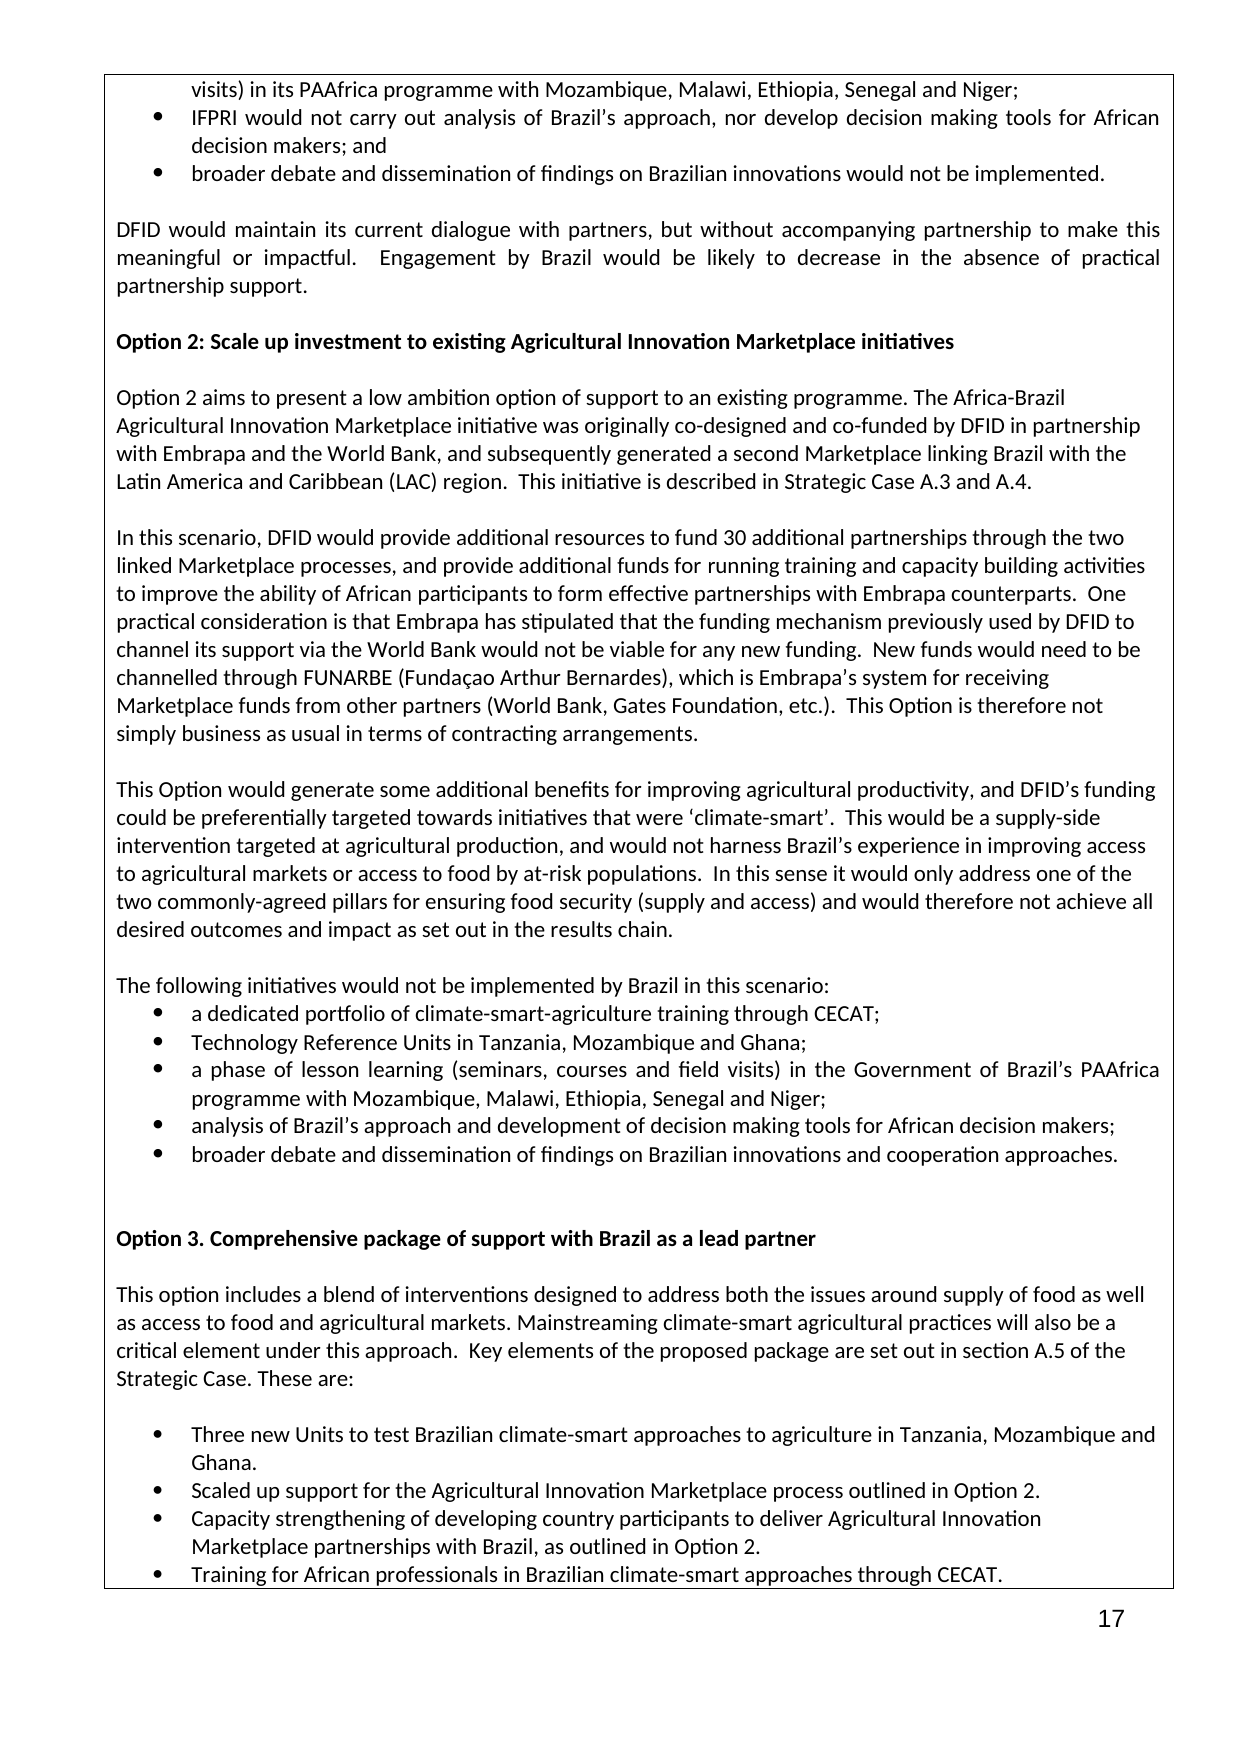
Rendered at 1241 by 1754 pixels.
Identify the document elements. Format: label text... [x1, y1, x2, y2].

table_header A. Generating feasible options Theory of Change The theory of change underpinning this intervention is that populations at risk of food-insecurity in Africa can benefit from collaborations with Brazil. As a development partner, Brazil is in a strong position to assist African countries, given the eco-climatic similarities between the Cerrado region and many African countries, as well as its successful record at increasing food production and reducing food insecurity in a way that incorporates elements of climate-smart agriculture. The three broad channels through which ClimAA seeks to address food security concerns are around food productivity, access and resilience. Figure 3 below shows how the challenges of productivity and access will be addressed, while Figure 4 sets out how climate-smart measures will be used to strengthen farmers’ resilience to shocks. Figure 3: Productivity and Food Security Results Chain Input Output Outcomes Impact Figure 4: Climate-Smart Development Results Chain Input Output Outcomes Impact *Thickness of arrow indicates strength of DFID attribution Assumptions Declining agricultural productivity is an important driver of food insecurity: 75% of the world’s poor are rural, and agriculture remains fundamental for feeding a growing population and reducing poverty. Yet global annual growth rates in yields of major grains have declined from 3% in 1980 to 1% today (World Bank, 2008). Through a combination of capacity building and research outputs, ClimAA will aim to bolster local production in participating African countries so that there is a greater and more stable local supply of food. Access to food and smallholder access to markets: access to food can become very precarious for a number of reasons, some of which are related to local supply. For instance shocks to income or a sudden global price hike can tip vulnerable groups into food insecurity as they can no longer afford to buy essential food. ClimAA will target at risk-groups through feeding programmes, with food procured through small scale farming in order to simultaneously incentivise local production. Resilience to climatic shocks: exposure of local agriculture to adverse climatic shocks is expected to have serious repercussions on the level, growth and stability of agricultural supply, although the severity will vary by crop and geography. Current projections are that higher temperatures and lower rainfall in parts of Africa, combined with doubling of the population, will lead to a 43% increase in food insecurity. ClimAA will help to bolster farmers’ capacity to deal with such shocks and to employ climate-smart practices, by piloting these in 3 countries as well as training 180 African technicians. The aim is to start building the systems and knowledge at the smallholder level to enable farming to better withstand negative external shocks. Assumption to move from outcome to impact is that improved evidence and successful piloting will lead to farmer adoption of new approaches and leverage of further investment. Use of new approaches will enhance food security and trigger wider adoption of innovations. Assumption to move from outputs to outcome is that learning, testing and capacity building leads to uptake and longer term spread of new approaches and innovations. Problem statement Food security is caused by combined failures in assuring (1) the supply of food and (2) access to food by at-risk populations. Assumptions about how Brazilian experiences can help to address the problem: The supply of food can be increased and made less volatile by improving productivity and better managing climate risks through the adoption of innovations proven in Brazil. Access to markets for smallholders and access to food by at-risk populations in Africa can be improved by adopting local procurement and feeding programmes demonstrated successfully in Brazil. These assumptions are supported by evidence of Brazil’s achievements and of the potential to apply lessons successfully in Africa presented in section A.3 of the Strategic Case. Criteria for generating options The premise of this business case is that Brazil’s experiences in the areas of agriculture, food security and management of climate risks are likely to be relevant and applicable to African countries. Section A.3 of the Strategic Case provides the evidence for this; the Theory of Change above sets out the expected results chain. To maximise the potential development impact of Brazil’s work in this area for Africa, successful options will be those that meet the following four criteria: Learning approach - through introducing a pre-programme learning phase into the PAAfrica initiative, as well as knowledge building tools throughout the programme lifecycle. Flexibility - flexibility in range of tools or outputs and the ability to allocate funding between these as evidence of performance becomes available. Scale - DFID financing should allow successful interventions to be scaled up to generate a tangible impact and thus create demonstration effects. Climate-smart – sustainable agricultural production should be based on climate-smart practices where resilience and effective resource management is central. There are potentially three feasible options which are set out below. In terms of other options that were considered but rejected in the process of generating these feasible options, these included: a) Providing more direct resources to African countries. This was rejected on the basis that it would not implement DFID’s strategy to engage emerging powers like Brazil as development actors. Emerging powers are already having an impact in other developing countries, especially in Africa, and this impact will only grow in the future. This would also mean that there would be a missed opportunity to bring new tools, approaches and relationships to bear on the tough development challenges facing Africa. b) Sharing Brazil’s lessons using a different partner whilst trying to achieve the same outcome. Under this approach, DFID would invest directly in African countries, with the choice and scope of the programme determined by DFID itself. The difference between this and business as usual DFID interventions in Africa, is that DFID would try to harness the positive lessons it believes Brazilian approaches have generated in the areas of food security and climate-smart agriculture. DFID would use a multilateral partner, such as UNDP, to co-design and implement the programme. UNDP already has good working relations and experience of implementing Brazilian development programmes. Despite some possible advantages in terms of simpler bureaucracy, this option was rejected on the basis that sharing Brazil’s experience would not be practically possible or politically feasible without engaging the Brazilian Government and its agencies. Moreover, without the endorsement of the Brazilian Government, such a programme would have less impact and questionable legitimacy amongst recipient countries. Description of feasible Options Option 1: Do nothing more than DFID is already doing Option 1 aims to demonstrate the absolute additionality of the programme compared to a baseline of what DFID is currently doing. In this scenario: Embrapa would continue to implement Agricultural Innovation Marketplace processes, but with less resources for funding joint partnerships (30 less partnerships funded), and no dedicated resources for running training and capacity building activities; Embrapa would not implement a dedicated portfolio of climate-smart-agriculture training through its CECAT centre; Embrapa would not create new Technology Reference Units in Tanzania, Mozambique and Ghana; the Government of Brazil would not include a phase of lesson learning (seminars, courses and field visits) in its PAAfrica programme with Mozambique, Malawi, Ethiopia, Senegal and Niger; IFPRI would not carry out analysis of Brazil’s approach, nor develop decision making tools for African decision makers; and broader debate and dissemination of findings on Brazilian innovations would not be implemented. DFID would maintain its current dialogue with partners, but without accompanying partnership to make this meaningful or impactful. Engagement by Brazil would be likely to decrease in the absence of practical partnership support. Option 2: Scale up investment to existing Agricultural Innovation Marketplace initiatives Option 2 aims to present a low ambition option of support to an existing programme. The Africa-Brazil Agricultural Innovation Marketplace initiative was originally co-designed and co-funded by DFID in partnership with Embrapa and the World Bank, and subsequently generated a second Marketplace linking Brazil with the Latin America and Caribbean (LAC) region. This initiative is described in Strategic Case A.3 and A.4. In this scenario, DFID would provide additional resources to fund 30 additional partnerships through the two linked Marketplace processes, and provide additional funds for running training and capacity building activities to improve the ability of African participants to form effective partnerships with Embrapa counterparts. One practical consideration is that Embrapa has stipulated that the funding mechanism previously used by DFID to channel its support via the World Bank would not be viable for any new funding. New funds would need to be channelled through FUNARBE (Fundaçao Arthur Bernardes), which is Embrapa’s system for receiving Marketplace funds from other partners (World Bank, Gates Foundation, etc.). This Option is therefore not simply business as usual in terms of contracting arrangements. This Option would generate some additional benefits for improving agricultural productivity, and DFID’s funding could be preferentially targeted towards initiatives that were ‘climate-smart’. This would be a supply-side intervention targeted at agricultural production, and would not harness Brazil’s experience in improving access to agricultural markets or access to food by at-risk populations. In this sense it would only address one of the two commonly-agreed pillars for ensuring food security (supply and access) and would therefore not achieve all desired outcomes and impact as set out in the results chain. The following initiatives would not be implemented by Brazil in this scenario: a dedicated portfolio of climate-smart-agriculture training through CECAT; Technology Reference Units in Tanzania, Mozambique and Ghana; a phase of lesson learning (seminars, courses and field visits) in the Government of Brazil’s PAAfrica programme with Mozambique, Malawi, Ethiopia, Senegal and Niger; analysis of Brazil’s approach and development of decision making tools for African decision makers; broader debate and dissemination of findings on Brazilian innovations and cooperation approaches. Option 3. Comprehensive package of support with Brazil as a lead partner This option includes a blend of interventions designed to address both the issues around supply of food as well as access to food and agricultural markets. Mainstreaming climate-smart agricultural practices will also be a critical element under this approach. Key elements of the proposed package are set out in section A.5 of the Strategic Case. These are: Three new Units to test Brazilian climate-smart approaches to agriculture in Tanzania, Mozambique and Ghana. Scaled up support for the Agricultural Innovation Marketplace process outlined in Option 2. Capacity strengthening of developing country participants to deliver Agricultural Innovation Marketplace partnerships with Brazil, as outlined in Option 2. Training for African professionals in Brazilian climate-smart approaches through CECAT. Support for Brazil’s PAAfrica initiative through a programme of lesson learning and exchange to inform piloting of Brazilian systems of local procurement and feeding programmes in Mozambique, Malawi, Ethiopia, Senegal and Niger. Support for analysis, feasibility studies, decision tools, guidance on piloting, dialogue and debate on Brazilian innovations and cooperation approaches. [105, 75, 1173, 1588]
